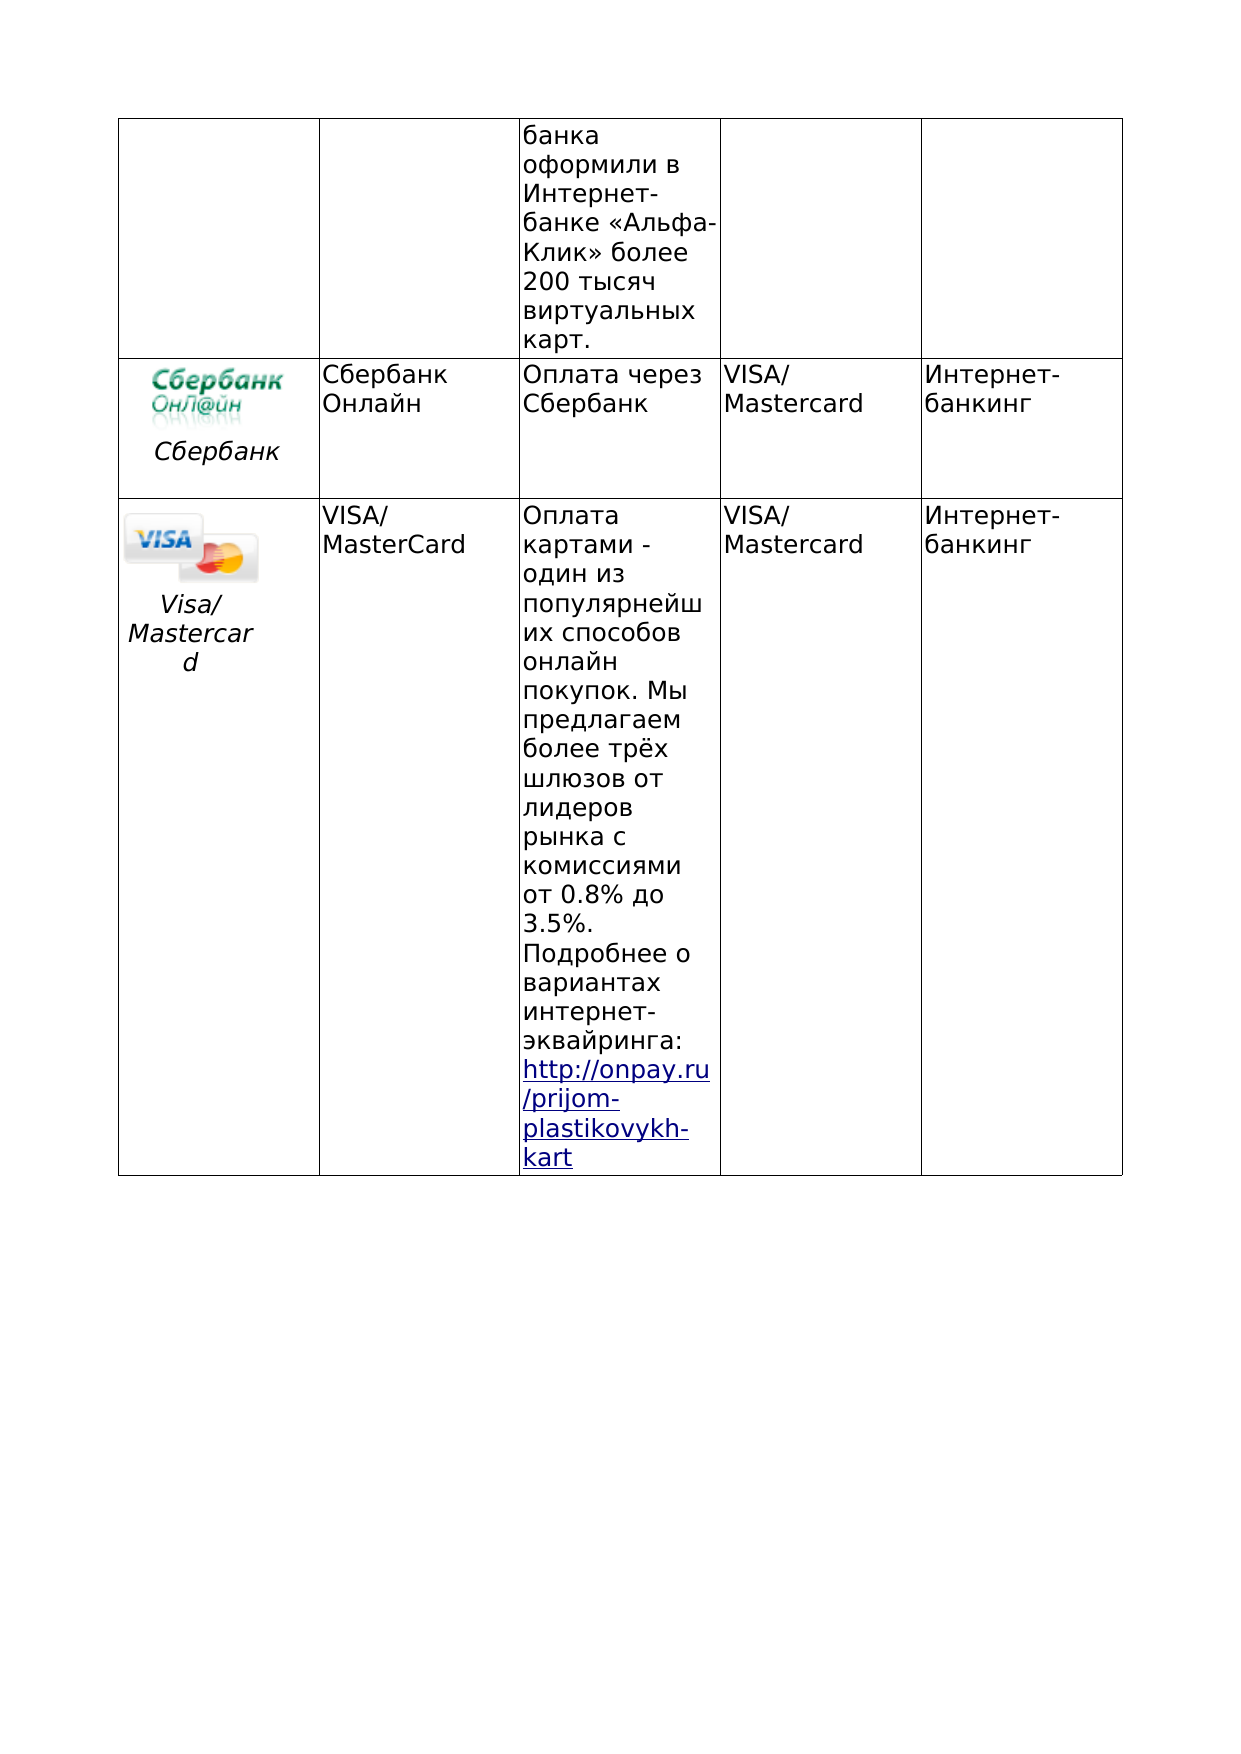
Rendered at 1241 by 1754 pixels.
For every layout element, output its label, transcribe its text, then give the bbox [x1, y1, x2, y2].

table_cell [922, 119, 1122, 357]
table_cell Сбербанк Онлайн [320, 359, 519, 498]
table_cell Интернет-банкинг [922, 359, 1122, 498]
table_cell [119, 119, 319, 357]
table_cell банка оформили в Интернет-банке «Альфа-Клик» более 200 тысяч виртуальных карт. [520, 119, 720, 357]
table_cell Альфа-Клик [320, 119, 519, 357]
table_cell Интернет-банкинг [922, 499, 1122, 1175]
table_cell VISA/MasterCard [320, 499, 519, 1175]
table_cell Оплата картами - один из популярнейших способов онлайн покупок. Мы предлагаем более трёх шлюзов от лидеров рынка с комиссиями от 0.8% до 3.5%. Подробнее о вариантах интернет-эквайринга: http://onpay.ru/prijom-plastikovykh-kart [520, 499, 720, 1175]
table_cell [119, 499, 319, 1175]
table_cell [119, 359, 319, 498]
picture [121, 513, 262, 591]
table_cell VISA/Mastercard [721, 359, 921, 498]
table_cell VISA/Mastercard [721, 499, 921, 1175]
picture [148, 360, 289, 437]
table_cell Оплата через Сбербанк [520, 359, 720, 498]
table_cell [721, 119, 921, 357]
